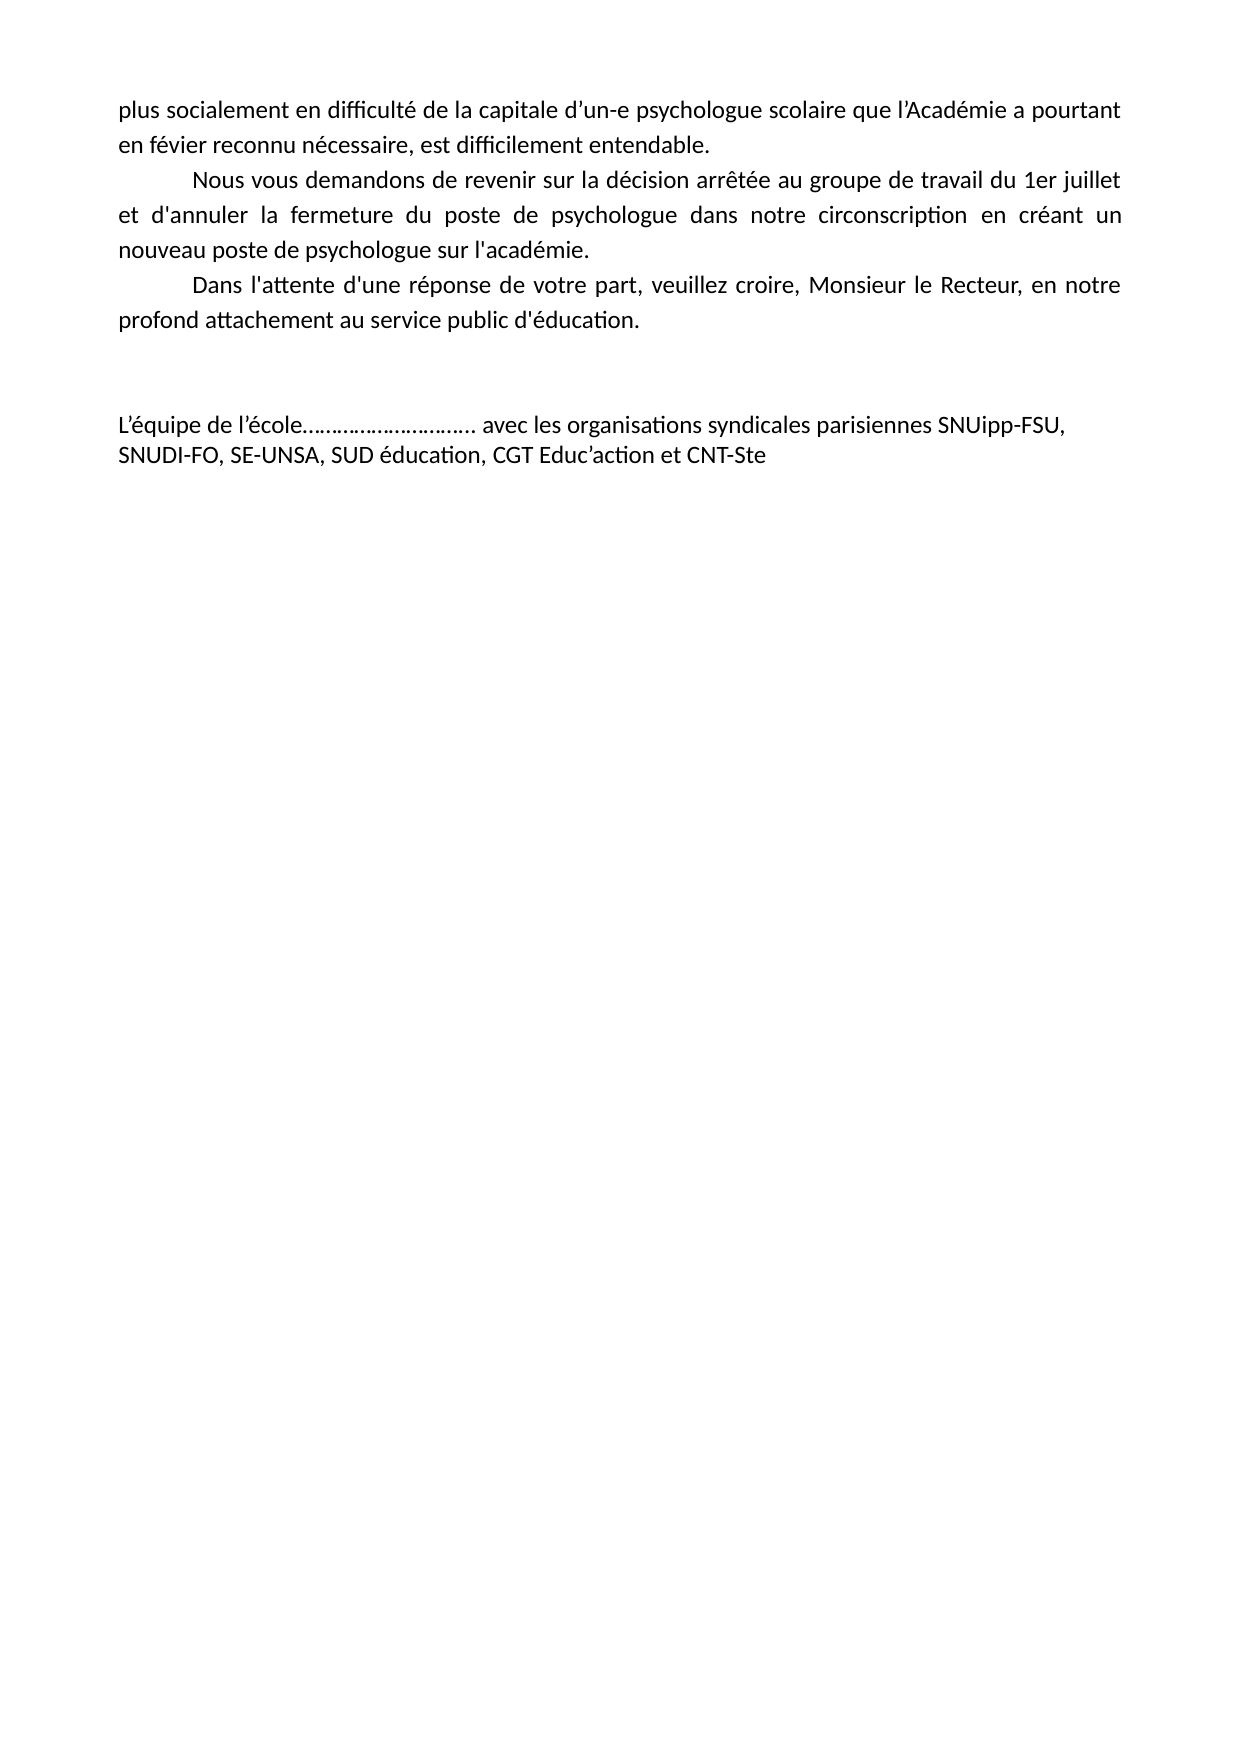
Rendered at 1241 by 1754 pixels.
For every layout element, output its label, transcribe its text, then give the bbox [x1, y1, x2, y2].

text Nous vous demandons de revenir sur la décision arrêtée au groupe de travail du 1er juillet et d'annuler la fermeture du poste de psychologue dans notre circonscription en créant un nouveau poste de psychologue sur l'académie. [118, 164, 1122, 264]
text L’équipe de l’école………………………... avec les organisations syndicales parisiennes SNUipp-FSU, SNUDI-FO, SE-UNSA, SUD éducation, CGT Educ’action et CNT-Ste [118, 409, 1122, 470]
text plus socialement en difficulté de la capitale d’un-e psychologue scolaire que l’Académie a pourtant en févier reconnu nécessaire, est difficilement entendable. [118, 94, 1122, 159]
text Dans l'attente d'une réponse de votre part, veuillez croire, Monsieur le Recteur, en notre profond attachement au service public d'éducation. [118, 269, 1122, 334]
